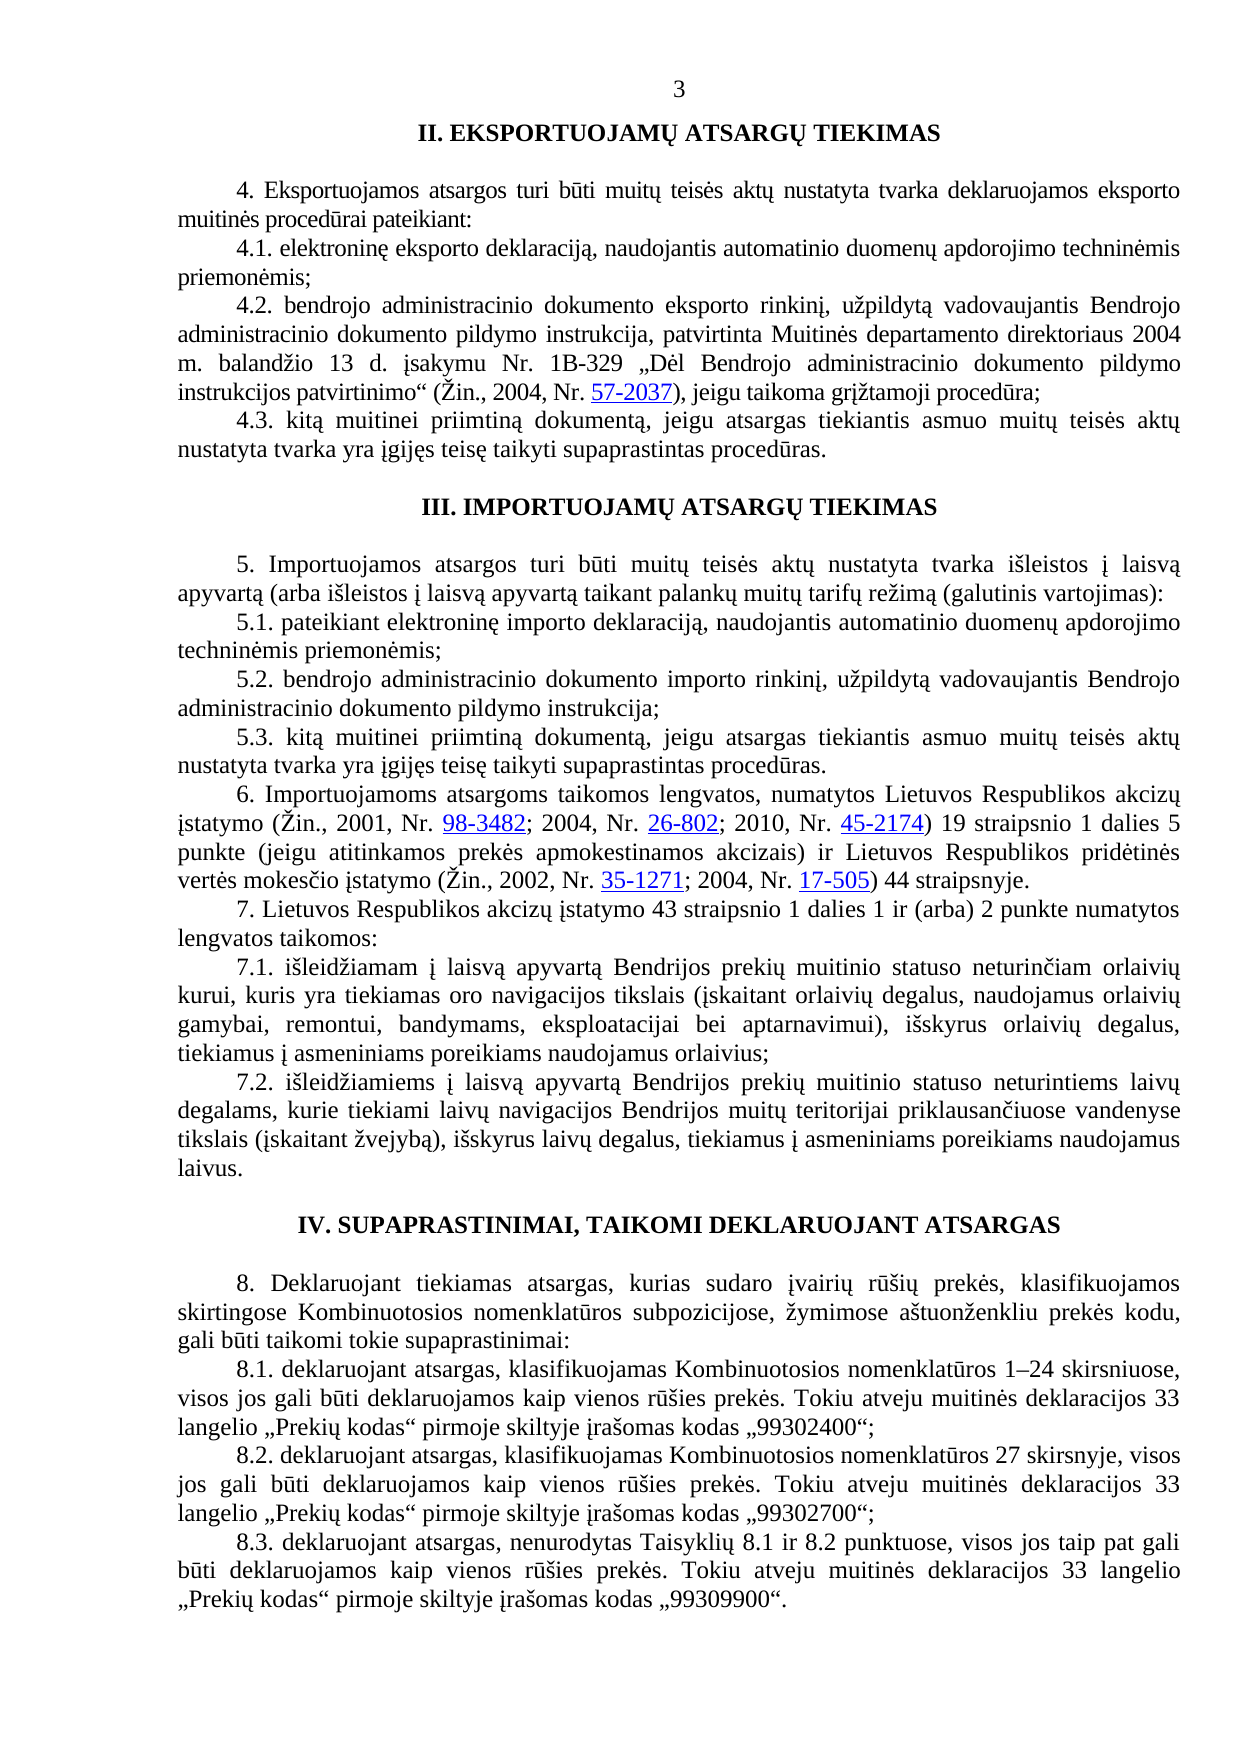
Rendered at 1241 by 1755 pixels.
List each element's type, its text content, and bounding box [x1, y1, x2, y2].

text IV. SUPAPRASTINIMAI, TAIKOMI DEKLARUOJANT ATSARGAS [177, 1211, 1181, 1239]
text 5.3. kitą muitinei priimtiną dokumentą, jeigu atsargas tiekiantis asmuo muitų teisės aktų nustatyta tvarka yra įgijęs teisę taikyti supaprastintas procedūras. [177, 722, 1181, 779]
text 5.2. bendrojo administracinio dokumento importo rinkinį, užpildytą vadovaujantis Bendrojo administracinio dokumento pildymo instrukcija; [177, 664, 1181, 722]
text 4. Eksportuojamos atsargos turi būti muitų teisės aktų nustatyta tvarka deklaruojamos eksporto muitinės procedūrai pateikiant: [177, 176, 1181, 233]
text 6. Importuojamoms atsargoms taikomos lengvatos, numatytos Lietuvos Respublikos akcizų įstatymo (Žin., 2001, Nr. 98-3482; 2004, Nr. 26-802; 2010, Nr. 45-2174) 19 straipsnio 1 dalies 5 punkte (jeigu atitinkamos prekės apmokestinamos akcizais) ir Lietuvos Respublikos pridėtinės vertės mokesčio įstatymo (Žin., 2002, Nr. 35-1271; 2004, Nr. 17-505) 44 straipsnyje. [177, 779, 1181, 894]
text 4.3. kitą muitinei priimtiną dokumentą, jeigu atsargas tiekiantis asmuo muitų teisės aktų nustatyta tvarka yra įgijęs teisę taikyti supaprastintas procedūras. [177, 406, 1181, 463]
text 8. Deklaruojant tiekiamas atsargas, kurias sudaro įvairių rūšių prekės, klasifikuojamos skirtingose Kombinuotosios nomenklatūros subpozicijose, žymimose aštuonženkliu prekės kodu, gali būti taikomi tokie supaprastinimai: [177, 1268, 1181, 1354]
text 7.2. išleidžiamiems į laisvą apyvartą Bendrijos prekių muitinio statuso neturintiems laivų degalams, kurie tiekiami laivų navigacijos Bendrijos muitų teritorijai priklausančiuose vandenyse tikslais (įskaitant žvejybą), išskyrus laivų degalus, tiekiamus į asmeniniams poreikiams naudojamus laivus. [177, 1067, 1181, 1182]
text 7.1. išleidžiamam į laisvą apyvartą Bendrijos prekių muitinio statuso neturinčiam orlaivių kurui, kuris yra tiekiamas oro navigacijos tikslais (įskaitant orlaivių degalus, naudojamus orlaivių gamybai, remontui, bandymams, eksploatacijai bei aptarnavimui), išskyrus orlaivių degalus, tiekiamus į asmeniniams poreikiams naudojamus orlaivius; [177, 952, 1181, 1067]
text II. EKSPORTUOJAMŲ ATSARGŲ TIEKIMAS [177, 118, 1181, 147]
text 4.2. bendrojo administracinio dokumento eksporto rinkinį, užpildytą vadovaujantis Bendrojo administracinio dokumento pildymo instrukcija, patvirtinta Muitinės departamento direktoriaus 2004 m. balandžio 13 d. įsakymu Nr. 1B-329 „Dėl Bendrojo administracinio dokumento pildymo instrukcijos patvirtinimo“ (Žin., 2004, Nr. 57-2037), jeigu taikoma grįžtamoji procedūra; [177, 291, 1181, 406]
text 8.3. deklaruojant atsargas, nenurodytas Taisyklių 8.1 ir 8.2 punktuose, visos jos taip pat gali būti deklaruojamos kaip vienos rūšies prekės. Tokiu atveju muitinės deklaracijos 33 langelio „Prekių kodas“ pirmoje skiltyje įrašomas kodas „99309900“. [177, 1527, 1181, 1613]
text 7. Lietuvos Respublikos akcizų įstatymo 43 straipsnio 1 dalies 1 ir (arba) 2 punkte numatytos lengvatos taikomos: [177, 894, 1181, 952]
text 5. Importuojamos atsargos turi būti muitų teisės aktų nustatyta tvarka išleistos į laisvą apyvartą (arba išleistos į laisvą apyvartą taikant palankų muitų tarifų režimą (galutinis vartojimas): [177, 549, 1181, 607]
text III. IMPORTUOJAMŲ ATSARGŲ TIEKIMAS [177, 492, 1181, 521]
text 4.1. elektroninę eksporto deklaraciją, naudojantis automatinio duomenų apdorojimo techninėmis priemonėmis; [177, 233, 1181, 291]
text 8.2. deklaruojant atsargas, klasifikuojamas Kombinuotosios nomenklatūros 27 skirsnyje, visos jos gali būti deklaruojamos kaip vienos rūšies prekės. Tokiu atveju muitinės deklaracijos 33 langelio „Prekių kodas“ pirmoje skiltyje įrašomas kodas „99302700“; [177, 1441, 1181, 1527]
text 5.1. pateikiant elektroninę importo deklaraciją, naudojantis automatinio duomenų apdorojimo techninėmis priemonėmis; [177, 607, 1181, 664]
text 8.1. deklaruojant atsargas, klasifikuojamas Kombinuotosios nomenklatūros 1–24 skirsniuose, visos jos gali būti deklaruojamos kaip vienos rūšies prekės. Tokiu atveju muitinės deklaracijos 33 langelio „Prekių kodas“ pirmoje skiltyje įrašomas kodas „99302400“; [177, 1354, 1181, 1441]
